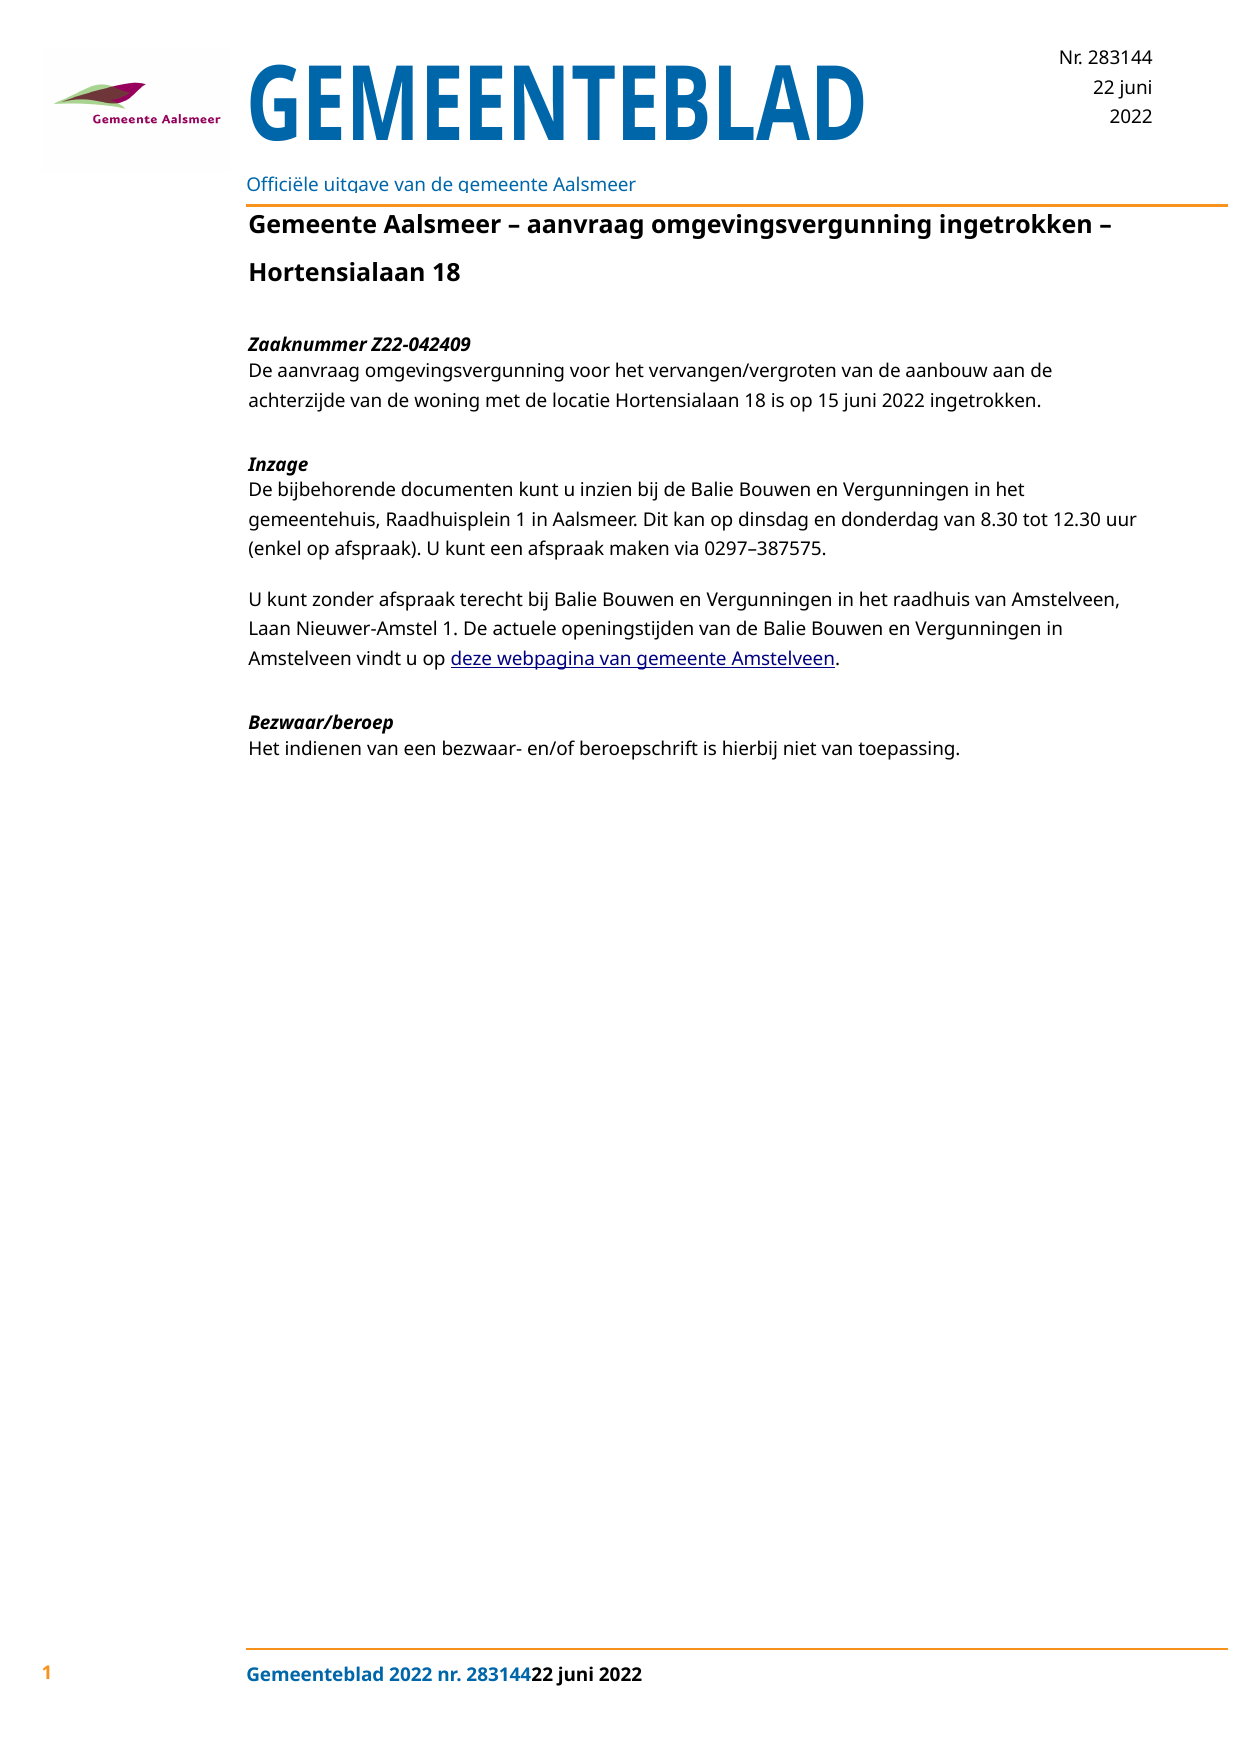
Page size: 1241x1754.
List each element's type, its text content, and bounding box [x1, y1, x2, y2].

text Inzage [248, 451, 1152, 476]
text Gemeente Aalsmeer – aanvraag omgevingsvergunning ingetrokken – Hortensialaan 18 [248, 207, 1152, 288]
text De bijbehorende documenten kunt u inzien bij de Balie Bouwen en Vergunningen in het gemeentehuis, Raadhuisplein 1 in Aalsmeer. Dit kan op dinsdag en donderdag van 8.30 tot 12.30 uur (enkel op afspraak). U kunt een afspraak maken via 0297–387575. [248, 476, 1152, 561]
text Zaaknummer Z22-042409 [248, 331, 1152, 357]
text Bezwaar/beroep [248, 709, 1152, 735]
text De aanvraag omgevingsvergunning voor het vervangen/vergroten van de aanbouw aan de achterzijde van de woning met de locatie Hortensialaan 18 is op 15 juni 2022 ingetrokken. [248, 357, 1152, 412]
picture [41, 47, 231, 172]
text U kunt zonder afspraak terecht bij Balie Bouwen en Vergunningen in het raadhuis van Amstelveen, Laan Nieuwer-Amstel 1. De actuele openingstijden van de Balie Bouwen en Vergunningen in Amstelveen vindt u op deze webpagina van gemeente Amstelveen. [248, 586, 1152, 671]
text Het indienen van een bezwaar- en/of beroepschrift is hierbij niet van toepassing. [248, 735, 1152, 761]
